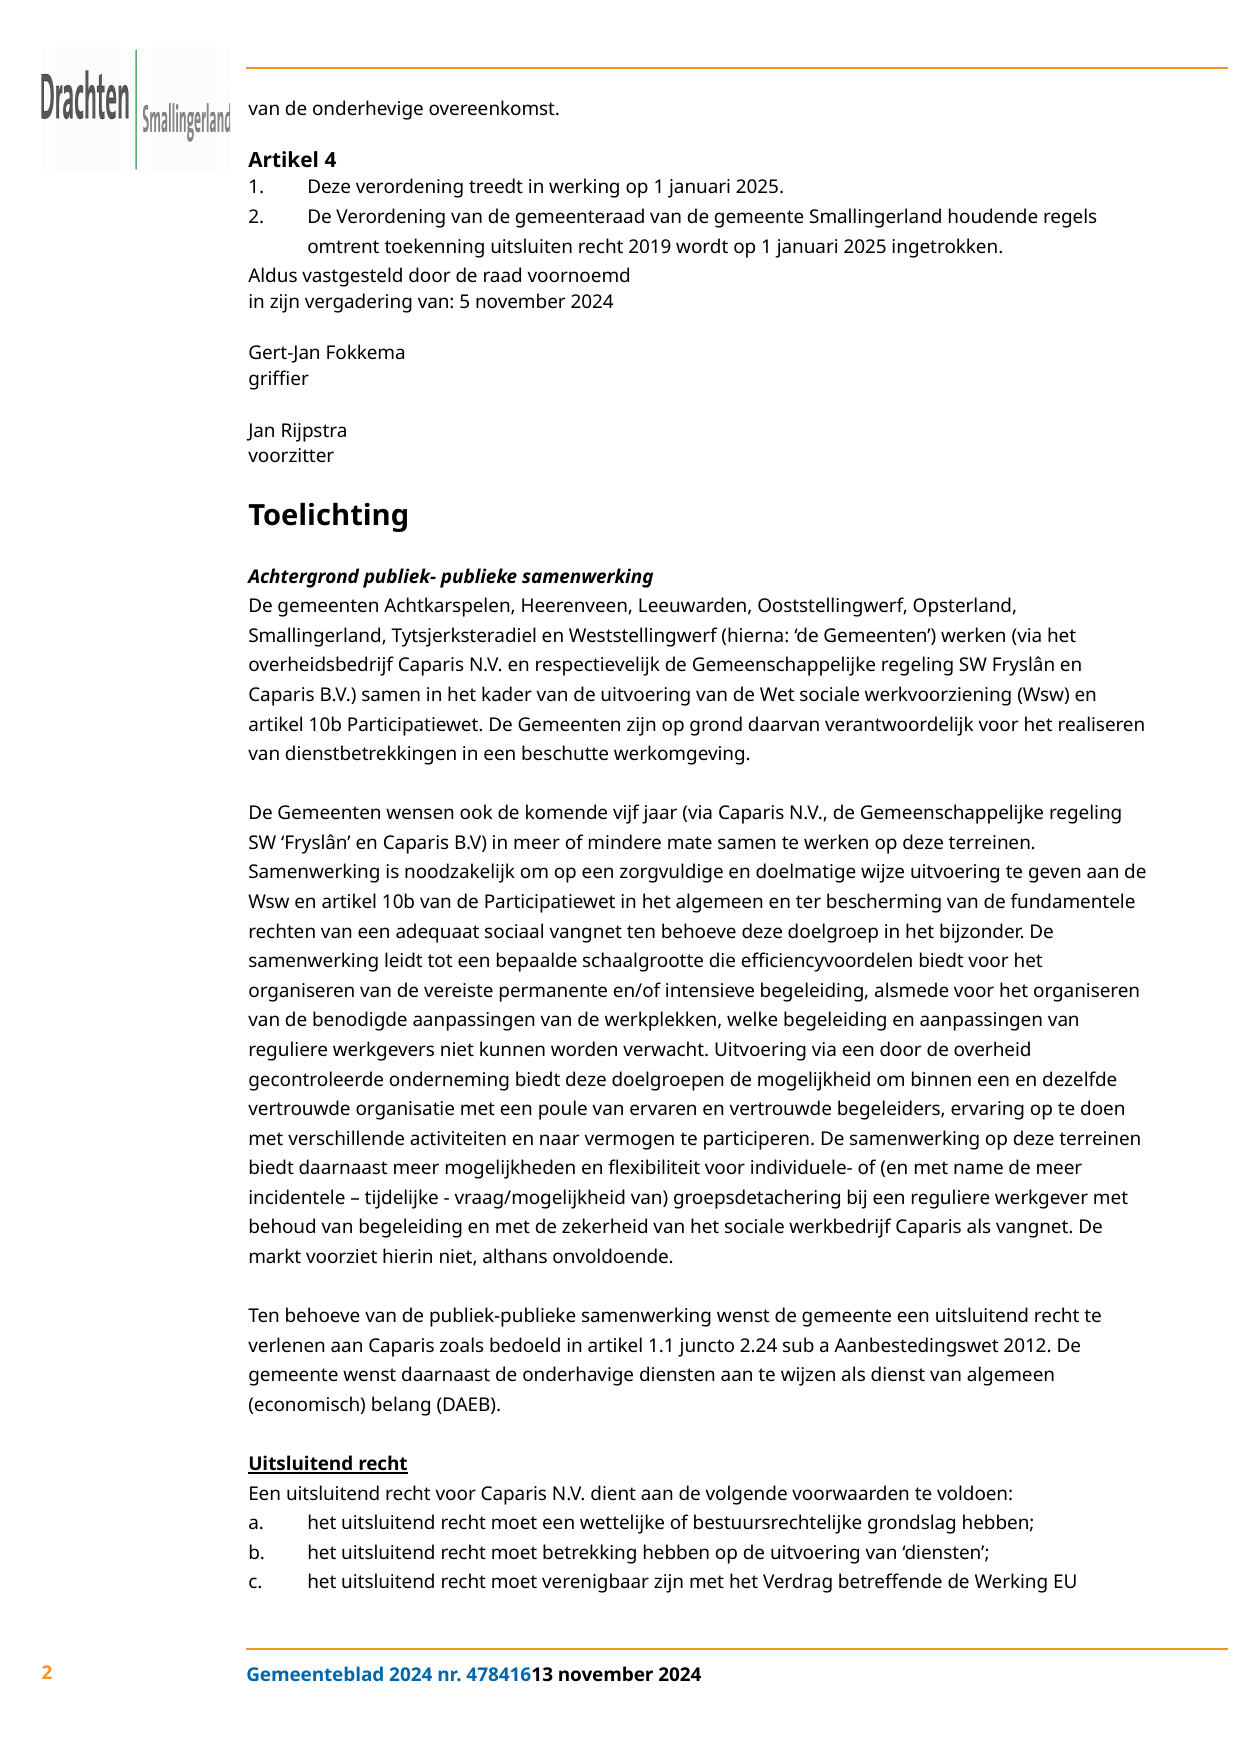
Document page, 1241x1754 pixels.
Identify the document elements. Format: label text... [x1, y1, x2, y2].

text van de onderhevige overeenkomst. [248, 95, 1152, 121]
text voorzitter [248, 442, 1152, 468]
list het uitsluitend recht moet betrekking hebben op de uitvoering van ‘diensten’; [248, 1539, 1152, 1565]
text Aldus vastgesteld door de raad voornoemd [248, 262, 1152, 288]
text De gemeenten Achtkarspelen, Heerenveen, Leeuwarden, Ooststellingwerf, Opsterland, Smallingerland, Tytsjerksteradiel en Weststellingwerf (hierna: ‘de Gemeenten’) werken (via het overheidsbedrijf Caparis N.V. en respectievelijk de Gemeenschappelijke regeling SW Fryslân en Caparis B.V.) samen in het kader van de uitvoering van de Wet sociale werkvoorziening (Wsw) en artikel 10b Participatiewet. De Gemeenten zijn op grond daarvan verantwoordelijk voor het realiseren van dienstbetrekkingen in een beschutte werkomgeving. [248, 592, 1152, 766]
list Deze verordening treedt in werking op 1 januari 2025. [248, 174, 1152, 199]
text griffier [248, 365, 1152, 391]
text Toelichting [248, 494, 1152, 534]
list het uitsluitend recht moet verenigbaar zijn met het Verdrag betreffende de Werking EU [248, 1569, 1152, 1594]
text Artikel 4 [248, 145, 1152, 174]
text De Gemeenten wensen ook de komende vijf jaar (via Caparis N.V., de Gemeenschappelijke regeling SW ‘Fryslân’ en Caparis B.V) in meer of mindere mate samen te werken op deze terreinen. Samenwerking is noodzakelijk om op een zorgvuldige en doelmatige wijze uitvoering te geven aan de Wsw en artikel 10b van de Participatiewet in het algemeen en ter bescherming van de fundamentele rechten van een adequaat sociaal vangnet ten behoeve deze doelgroep in het bijzonder. De samenwerking leidt tot een bepaalde schaalgrootte die efficiencyvoordelen biedt voor het organiseren van de vereiste permanente en/of intensieve begeleiding, alsmede voor het organiseren van de benodigde aanpassingen van de werkplekken, welke begeleiding en aanpassingen van reguliere werkgevers niet kunnen worden verwacht. Uitvoering via een door de overheid gecontroleerde onderneming biedt deze doelgroepen de mogelijkheid om binnen een en dezelfde vertrouwde organisatie met een poule van ervaren en vertrouwde begeleiders, ervaring op te doen met verschillende activiteiten en naar vermogen te participeren. De samenwerking op deze terreinen biedt daarnaast meer mogelijkheden en flexibiliteit voor individuele- of (en met name de meer incidentele – tijdelijke - vraag/mogelijkheid van) groepsdetachering bij een reguliere werkgever met behoud van begeleiding en met de zekerheid van het sociale werkbedrijf Caparis als vangnet. De markt voorziet hierin niet, althans onvoldoende. [248, 799, 1152, 1269]
list het uitsluitend recht moet een wettelijke of bestuursrechtelijke grondslag hebben; [248, 1509, 1152, 1535]
text Ten behoeve van de publiek-publieke samenwerking wenst de gemeente een uitsluitend recht te verlenen aan Caparis zoals bedoeld in artikel 1.1 juncto 2.24 sub a Aanbestedingswet 2012. De gemeente wenst daarnaast de onderhavige diensten aan te wijzen als dienst van algemeen (economisch) belang (DAEB). [248, 1302, 1152, 1417]
text Gert-Jan Fokkema [248, 339, 1152, 365]
text Een uitsluitend recht voor Caparis N.V. dient aan de volgende voorwaarden te voldoen: [248, 1480, 1152, 1506]
list De Verordening van de gemeenteraad van de gemeente Smallingerland houdende regels omtrent toekenning uitsluiten recht 2019 wordt op 1 januari 2025 ingetrokken. [248, 203, 1152, 258]
text Jan Rijpstra [248, 417, 1152, 442]
text Achtergrond publiek- publieke samenwerking [248, 563, 1152, 588]
picture [41, 47, 231, 172]
text Uitsluitend recht [248, 1450, 1152, 1476]
text in zijn vergadering van: 5 november 2024 [248, 288, 1152, 314]
